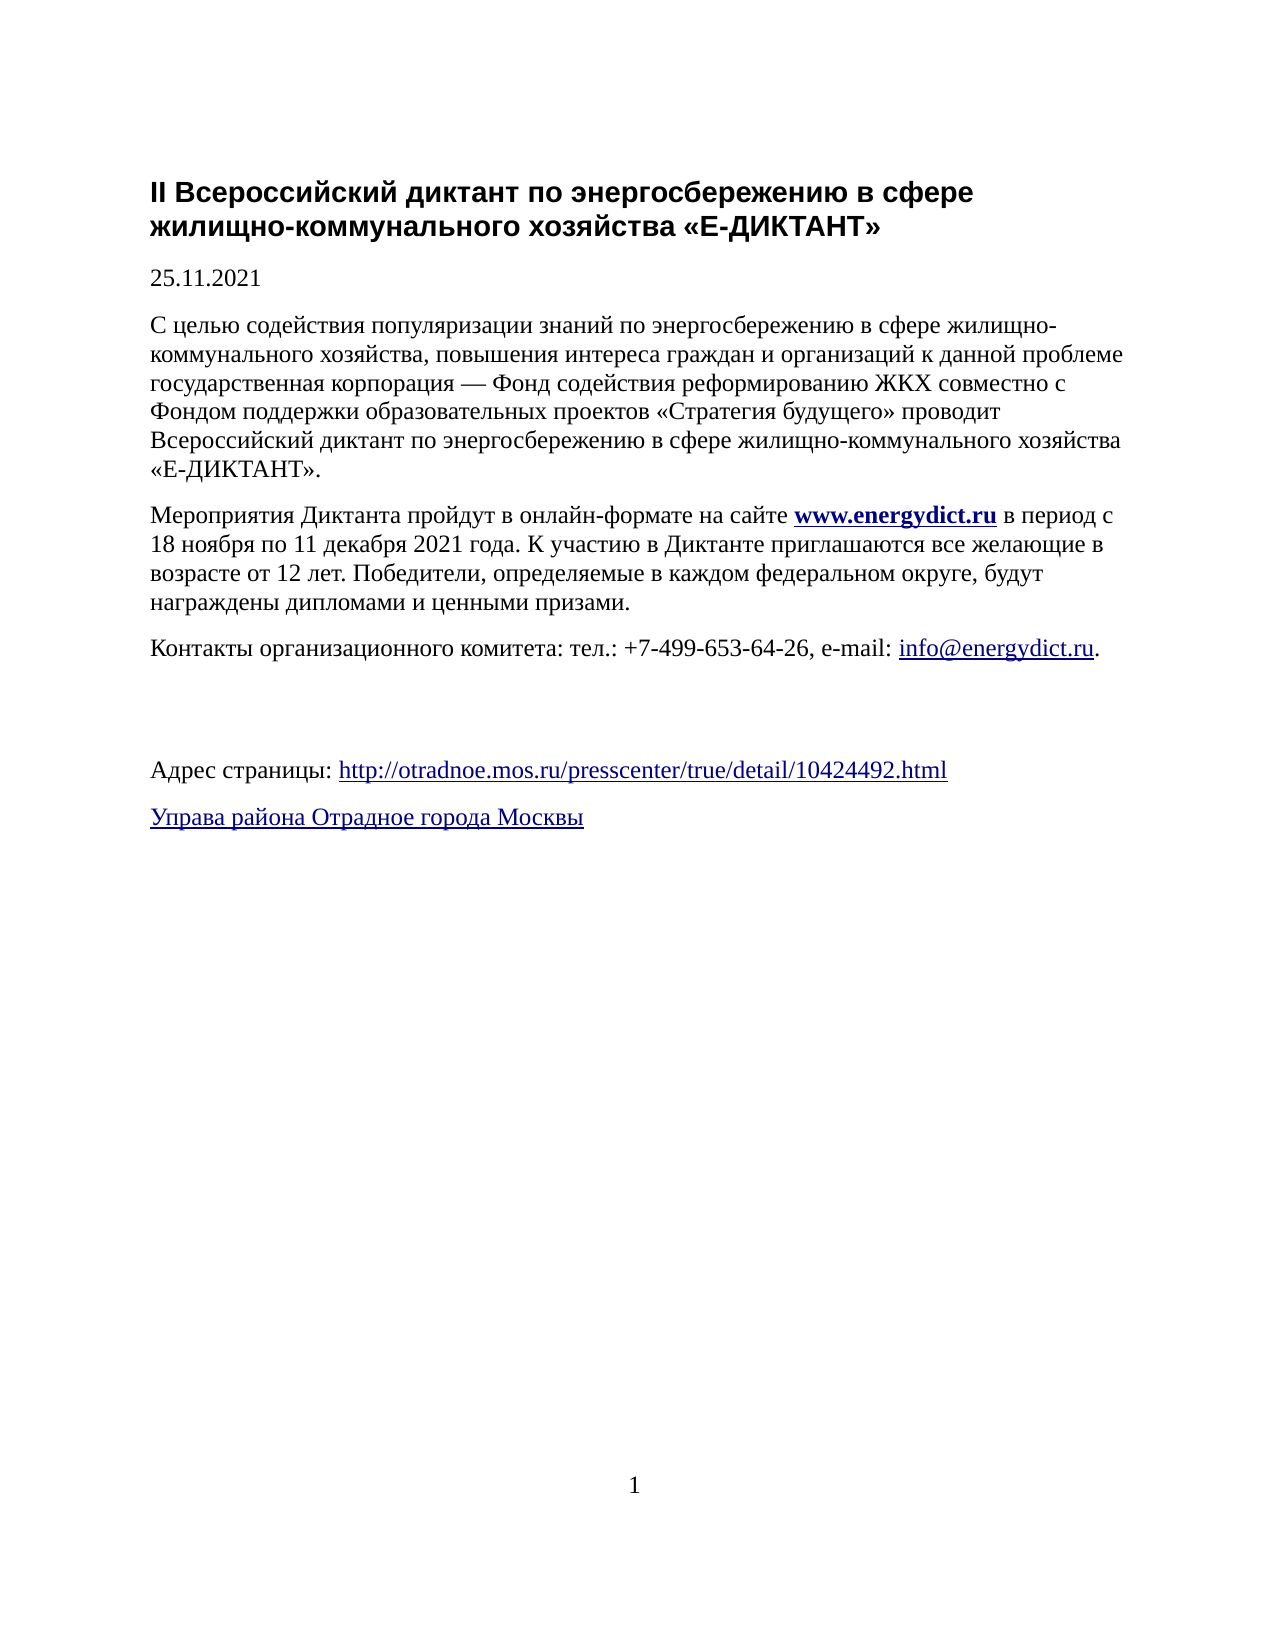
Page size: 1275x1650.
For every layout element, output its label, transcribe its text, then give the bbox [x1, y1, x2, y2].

text Управа района Отрадное города Москвы [150, 802, 1125, 831]
text Адрес страницы: http://otradnoe.mos.ru/presscenter/true/detail/10424492.html [150, 756, 1125, 784]
text С целью содействия популяризации знаний по энергосбережению в сфере жилищно-коммунального хозяйства, повышения интереса граждан и организаций к данной проблеме государственная корпорация — Фонд содействия реформированию ЖКХ совместно с Фондом поддержки образовательных проектов «Стратегия будущего» проводит Всероссийский диктант по энергосбережению в сфере жилищно-коммунального хозяйства «Е-ДИКТАНТ». [150, 310, 1125, 483]
text 25.11.2021 [150, 263, 1125, 292]
text Мероприятия Диктанта пройдут в онлайн-формате на сайте www.energydict.ru в период с 18 ноября по 11 декабря 2021 года. К участию в Диктанте приглашаются все желающие в возрасте от 12 лет. Победители, определяемые в каждом федеральном округе, будут награждены дипломами и ценными призами. [150, 501, 1125, 616]
subtitle II Всероссийский диктант по энергосбережению в сфере жилищно-коммунального хозяйства «Е-ДИКТАНТ» [150, 175, 1125, 242]
text Контакты организационного комитета: тел.: +7-499-653-64-26, e-mail: info@energydict.ru. [150, 633, 1125, 662]
